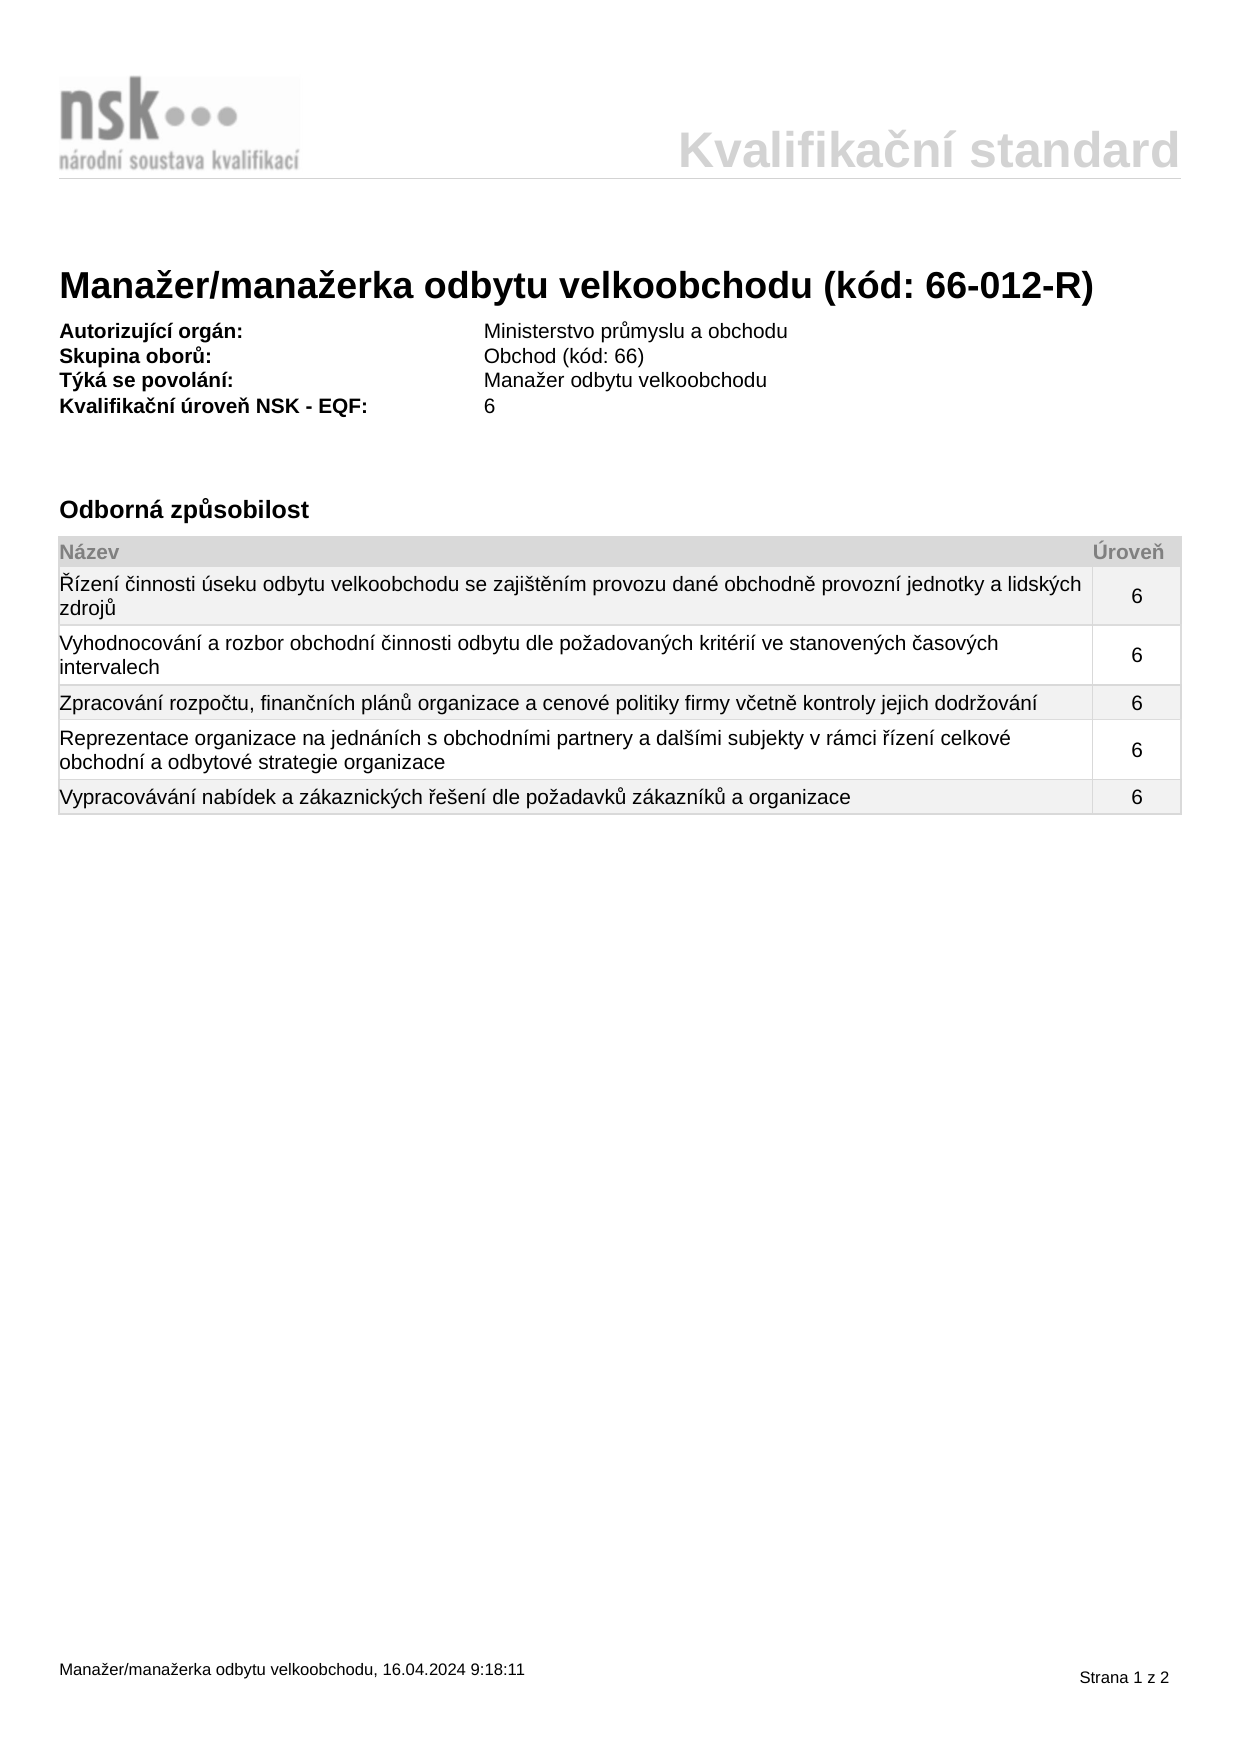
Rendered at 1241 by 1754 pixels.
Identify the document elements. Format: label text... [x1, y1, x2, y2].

table_cell Manažer/manažerka odbytu velkoobchodu, 16.04.2024 9:18:11 [59, 1659, 862, 1695]
table_cell [1093, 1113, 1169, 1386]
table_cell [59, 196, 483, 224]
table_cell [1169, 1386, 1181, 1659]
table_cell [59, 307, 483, 319]
table_cell Odborná způsobilost [59, 489, 1181, 524]
table_cell [1093, 524, 1169, 536]
table_cell 6 [1093, 780, 1180, 813]
table_cell [59, 172, 483, 178]
table_cell Skupina oborů: [59, 344, 483, 368]
table_cell [620, 307, 626, 319]
table_cell [1169, 196, 1181, 224]
table_cell 6 [1093, 686, 1180, 719]
table_cell [59, 418, 483, 489]
table_cell [59, 815, 483, 1113]
table_cell 6 [1093, 626, 1180, 684]
table_cell [862, 196, 1093, 224]
table_cell [626, 418, 862, 489]
table_cell [1169, 418, 1181, 489]
table_cell [620, 524, 626, 536]
table_cell [626, 1113, 862, 1386]
table_cell [1169, 1659, 1181, 1695]
table_cell [620, 196, 626, 224]
table_cell [59, 179, 1181, 196]
table_cell [862, 307, 1093, 319]
table_cell 6 [1093, 567, 1180, 624]
table_cell [1093, 418, 1169, 489]
table_header [621, 59, 626, 172]
table_cell [1169, 307, 1181, 319]
table_cell [1169, 815, 1181, 1113]
table_cell [484, 1386, 620, 1659]
table_header Kvalifikační standard [626, 59, 1181, 178]
table_cell Vyhodnocování a rozbor obchodní činnosti odbytu dle požadovaných kritérií ve stanovených časových intervalech [60, 626, 1092, 684]
table_cell Reprezentace organizace na jednáních s obchodními partnery a dalšími subjekty v rámci řízení celkové obchodní a odbytové strategie organizace [60, 720, 1092, 779]
table_cell [59, 1113, 483, 1386]
table_cell [620, 1113, 626, 1386]
table_cell [626, 1386, 862, 1659]
table_cell [484, 418, 620, 489]
table_cell [626, 524, 862, 536]
table_cell Řízení činnosti úseku odbytu velkoobchodu se zajištěním provozu dané obchodně provozní jednotky a lidských zdrojů [60, 567, 1092, 624]
table_cell [1169, 1113, 1181, 1386]
table_cell [59, 524, 483, 536]
table_cell Vypracovávání nabídek a zákaznických řešení dle požadavků zákazníků a organizace [60, 780, 1092, 813]
table_cell Manažer/manažerka odbytu velkoobchodu (kód: 66-012-R) [59, 224, 1181, 307]
table_cell [1093, 1386, 1169, 1659]
table_cell [1093, 196, 1169, 224]
table_cell Strana 1 z 2 [862, 1659, 1169, 1695]
table_cell Ministerstvo průmyslu a obchodu [484, 319, 1181, 344]
table_cell [626, 307, 862, 319]
table_cell [59, 1386, 483, 1659]
table_cell Název [60, 537, 1092, 566]
table_cell Obchod (kód: 66) [484, 344, 1181, 368]
table_cell [484, 524, 620, 536]
table_cell [484, 1113, 620, 1386]
table_cell [484, 172, 620, 178]
table_cell [484, 307, 620, 319]
table_cell Manažer odbytu velkoobchodu [484, 368, 1181, 393]
table_cell [484, 196, 620, 224]
table_cell [626, 815, 862, 1113]
table_cell 6 [1093, 720, 1180, 779]
table_cell Kvalifikační úroveň NSK - EQF: [59, 394, 483, 417]
table_cell [862, 418, 1093, 489]
table_cell 6 [484, 394, 1181, 417]
picture [58, 59, 621, 172]
table_cell Týká se povolání: [59, 368, 483, 392]
table_cell [862, 815, 1093, 1113]
table_cell Zpracování rozpočtu, finančních plánů organizace a cenové politiky firmy včetně kontroly jejich dodržování [60, 686, 1092, 719]
table_cell [484, 815, 620, 1113]
table_cell [862, 1386, 1093, 1659]
table_cell [862, 1113, 1093, 1386]
table_cell [626, 196, 862, 224]
table_cell Autorizující orgán: [59, 319, 483, 343]
table_cell [862, 524, 1093, 536]
table_cell [1093, 307, 1169, 319]
table_cell [1169, 524, 1181, 536]
table_cell [620, 418, 626, 489]
table_cell Úroveň [1093, 537, 1180, 566]
table_cell [620, 1386, 626, 1659]
table_cell [620, 815, 626, 1113]
table_cell [1093, 815, 1169, 1113]
